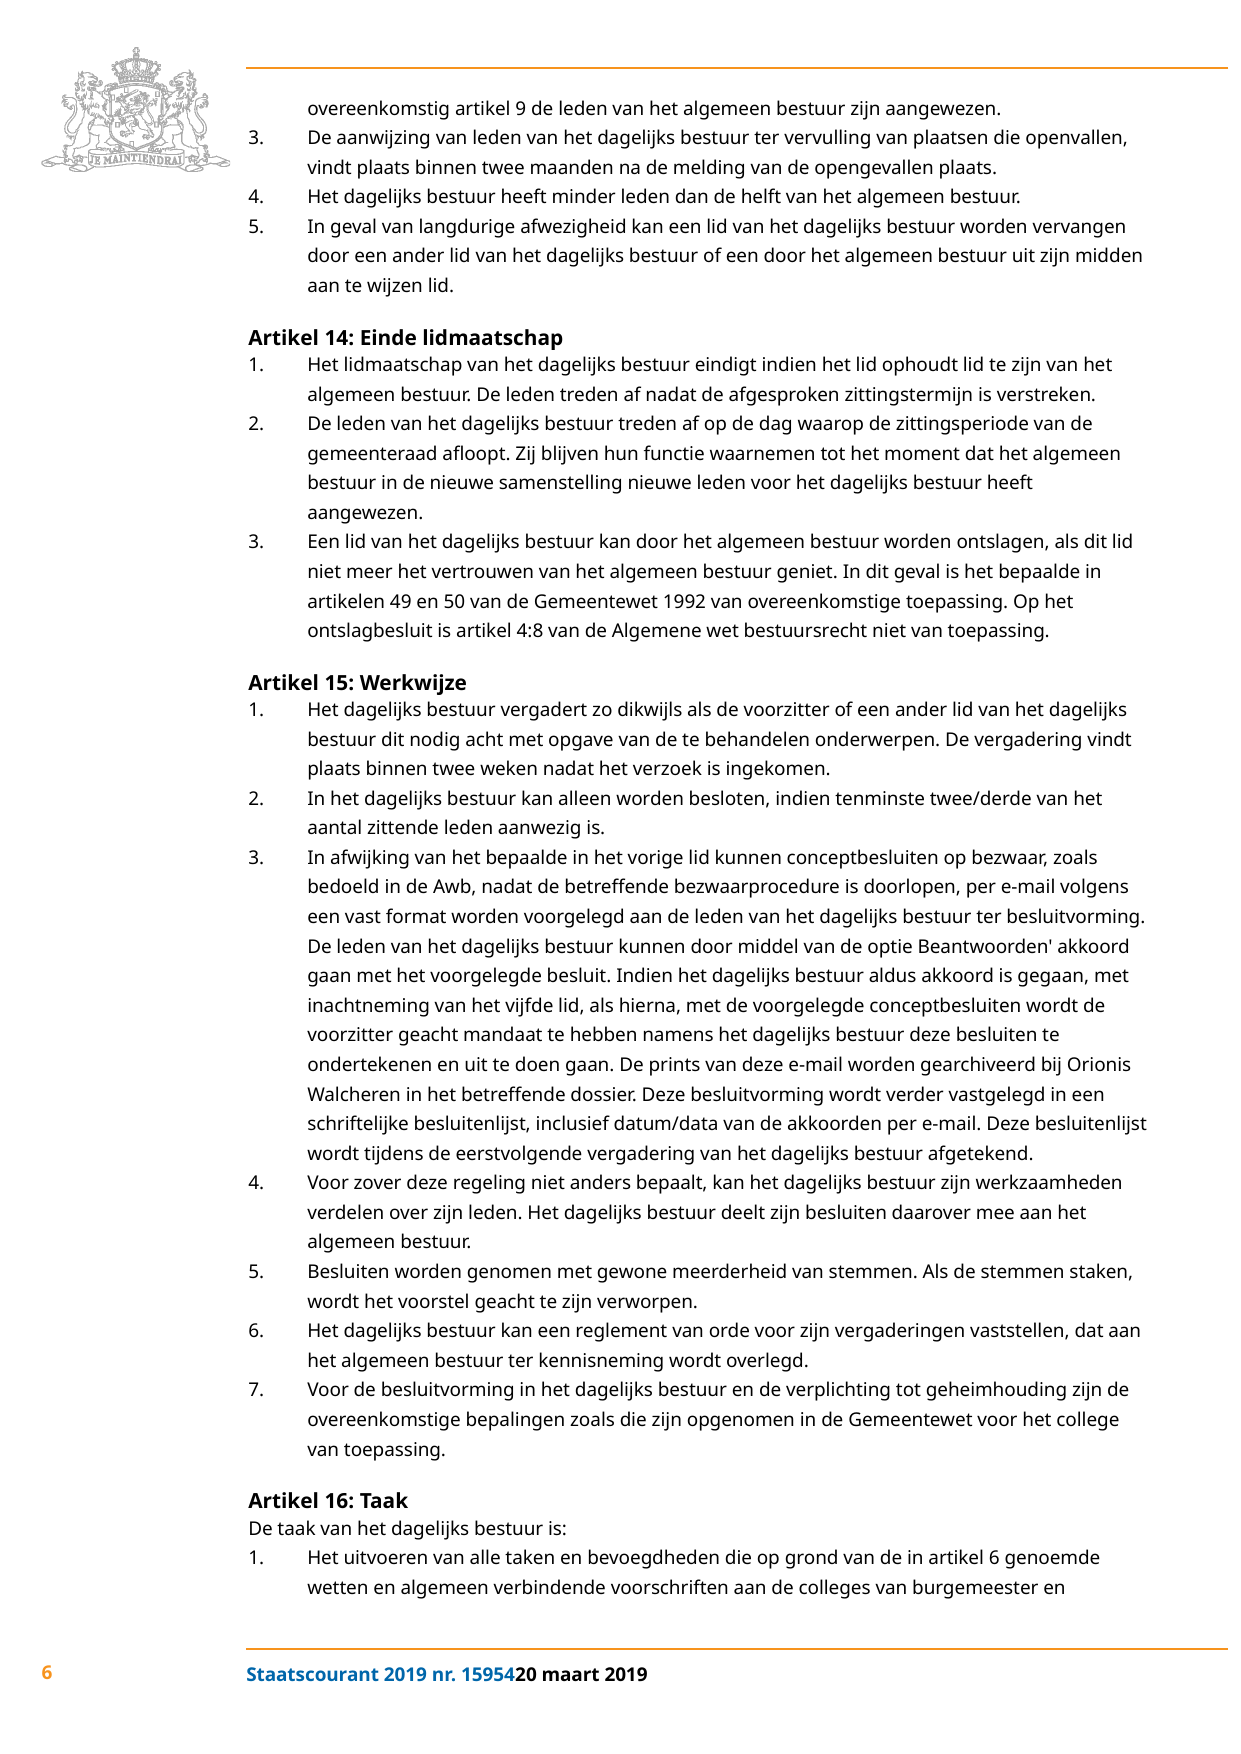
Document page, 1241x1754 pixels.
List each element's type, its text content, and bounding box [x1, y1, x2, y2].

list In geval van langdurige afwezigheid kan een lid van het dagelijks bestuur worden vervangen door een ander lid van het dagelijks bestuur of een door het algemeen bestuur uit zijn midden aan te wijzen lid. [248, 213, 1152, 298]
text De taak van het dagelijks bestuur is: [248, 1515, 1152, 1540]
list Voor de besluitvorming in het dagelijks bestuur en de verplichting tot geheimhouding zijn de overeenkomstige bepalingen zoals die zijn opgenomen in de Gemeentewet voor het college van toepassing. [248, 1377, 1152, 1462]
list In afwijking van het bepaalde in het vorige lid kunnen conceptbesluiten op bezwaar, zoals bedoeld in de Awb, nadat de betreffende bezwaarprocedure is doorlopen, per e-mail volgens een vast format worden voorgelegd aan de leden van het dagelijks bestuur ter besluitvorming. De leden van het dagelijks bestuur kunnen door middel van de optie Beantwoorden' akkoord gaan met het voorgelegde besluit. Indien het dagelijks bestuur aldus akkoord is gegaan, met inachtneming van het vijfde lid, als hierna, met de voorgelegde conceptbesluiten wordt de voorzitter geacht mandaat te hebben namens het dagelijks bestuur deze besluiten te ondertekenen en uit te doen gaan. De prints van deze e-mail worden gearchiveerd bij Orionis Walcheren in het betreffende dossier. Deze besluitvorming wordt verder vastgelegd in een schriftelijke besluitenlijst, inclusief datum/data van de akkoorden per e-mail. Deze besluitenlijst wordt tijdens de eerstvolgende vergadering van het dagelijks bestuur afgetekend. [248, 844, 1152, 1166]
list De aanwijzing van leden van het dagelijks bestuur ter vervulling van plaatsen die openvallen, vindt plaats binnen twee maanden na de melding van de opengevallen plaats. [248, 124, 1152, 180]
list Besluiten worden genomen met gewone meerderheid van stemmen. Als de stemmen staken, wordt het voorstel geacht te zijn verworpen. [248, 1258, 1152, 1314]
list Een lid van het dagelijks bestuur kan door het algemeen bestuur worden ontslagen, als dit lid niet meer het vertrouwen van het algemeen bestuur geniet. In dit geval is het bepaalde in artikelen 49 en 50 van de Gemeentewet 1992 van overeenkomstige toepassing. Op het ontslagbesluit is artikel 4:8 van de Algemene wet bestuursrecht niet van toepassing. [248, 529, 1152, 643]
list De leden van het dagelijks bestuur treden af op de dag waarop de zittingsperiode van de gemeenteraad afloopt. Zij blijven hun functie waarnemen tot het moment dat het algemeen bestuur in de nieuwe samenstelling nieuwe leden voor het dagelijks bestuur heeft aangewezen. [248, 410, 1152, 525]
text Artikel 15: Werkwijze [248, 668, 1152, 696]
picture [41, 47, 231, 172]
text Artikel 14: Einde lidmaatschap [248, 323, 1152, 351]
list Het lidmaatschap van het dagelijks bestuur eindigt indien het lid ophoudt lid te zijn van het algemeen bestuur. De leden treden af nadat de afgesproken zittingstermijn is verstreken. [248, 351, 1152, 406]
text Artikel 16: Taak [248, 1486, 1152, 1515]
list In het dagelijks bestuur kan alleen worden besloten, indien tenminste twee/derde van het aantal zittende leden aanwezig is. [248, 785, 1152, 840]
list Het dagelijks bestuur heeft minder leden dan de helft van het algemeen bestuur. [248, 183, 1152, 209]
list Het dagelijks bestuur kan een reglement van orde voor zijn vergaderingen vaststellen, dat aan het algemeen bestuur ter kennisneming wordt overlegd. [248, 1317, 1152, 1373]
list Het uitvoeren van alle taken en bevoegdheden die op grond van de in artikel 6 genoemde wetten en algemeen verbindende voorschriften aan de colleges van burgemeester en [248, 1544, 1152, 1599]
list Voor zover deze regeling niet anders bepaalt, kan het dagelijks bestuur zijn werkzaamheden verdelen over zijn leden. Het dagelijks bestuur deelt zijn besluiten daarover mee aan het algemeen bestuur. [248, 1169, 1152, 1254]
list overeenkomstig artikel 9 de leden van het algemeen bestuur zijn aangewezen. [248, 95, 1152, 121]
list Het dagelijks bestuur vergadert zo dikwijls als de voorzitter of een ander lid van het dagelijks bestuur dit nodig acht met opgave van de te behandelen onderwerpen. De vergadering vindt plaats binnen twee weken nadat het verzoek is ingekomen. [248, 696, 1152, 781]
